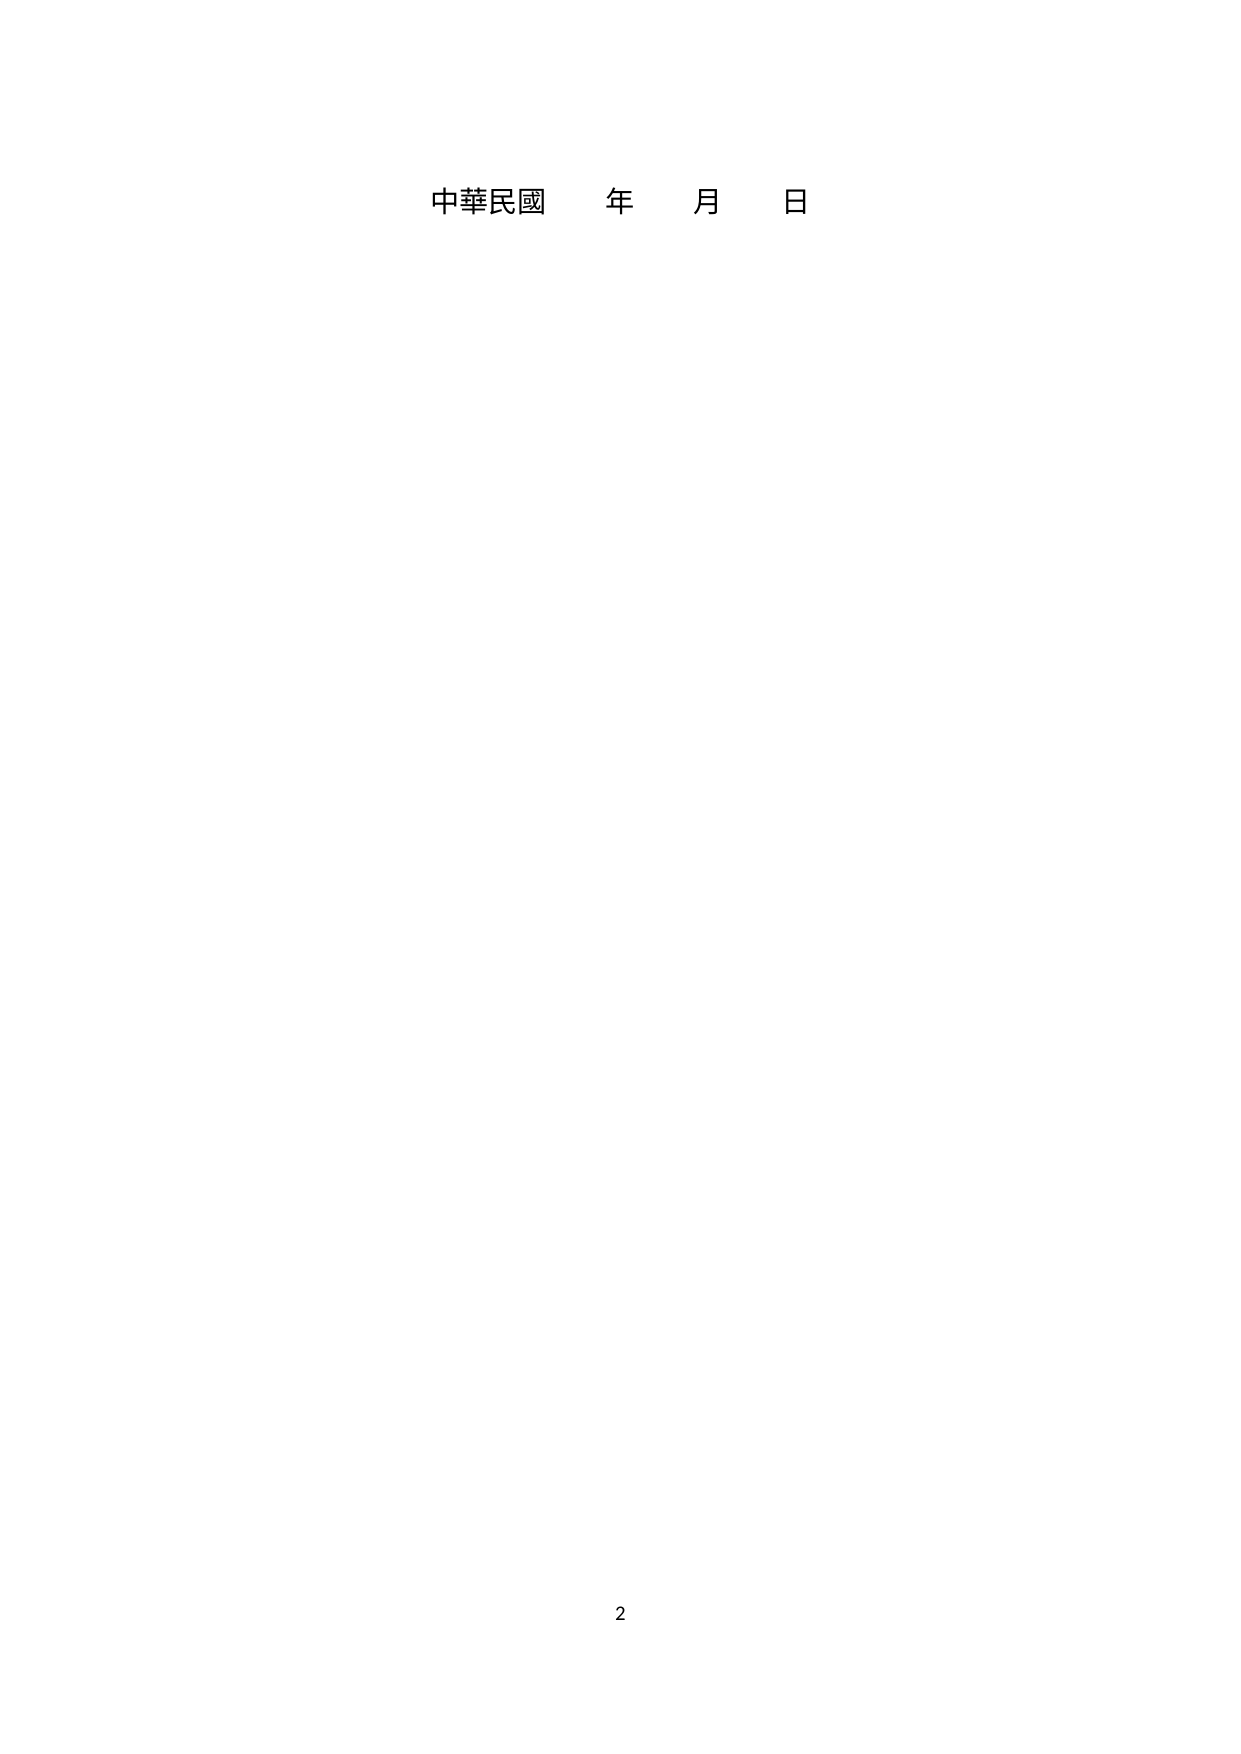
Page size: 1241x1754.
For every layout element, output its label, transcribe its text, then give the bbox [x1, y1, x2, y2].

text 中華民國 年 月 日 [187, 162, 1053, 237]
